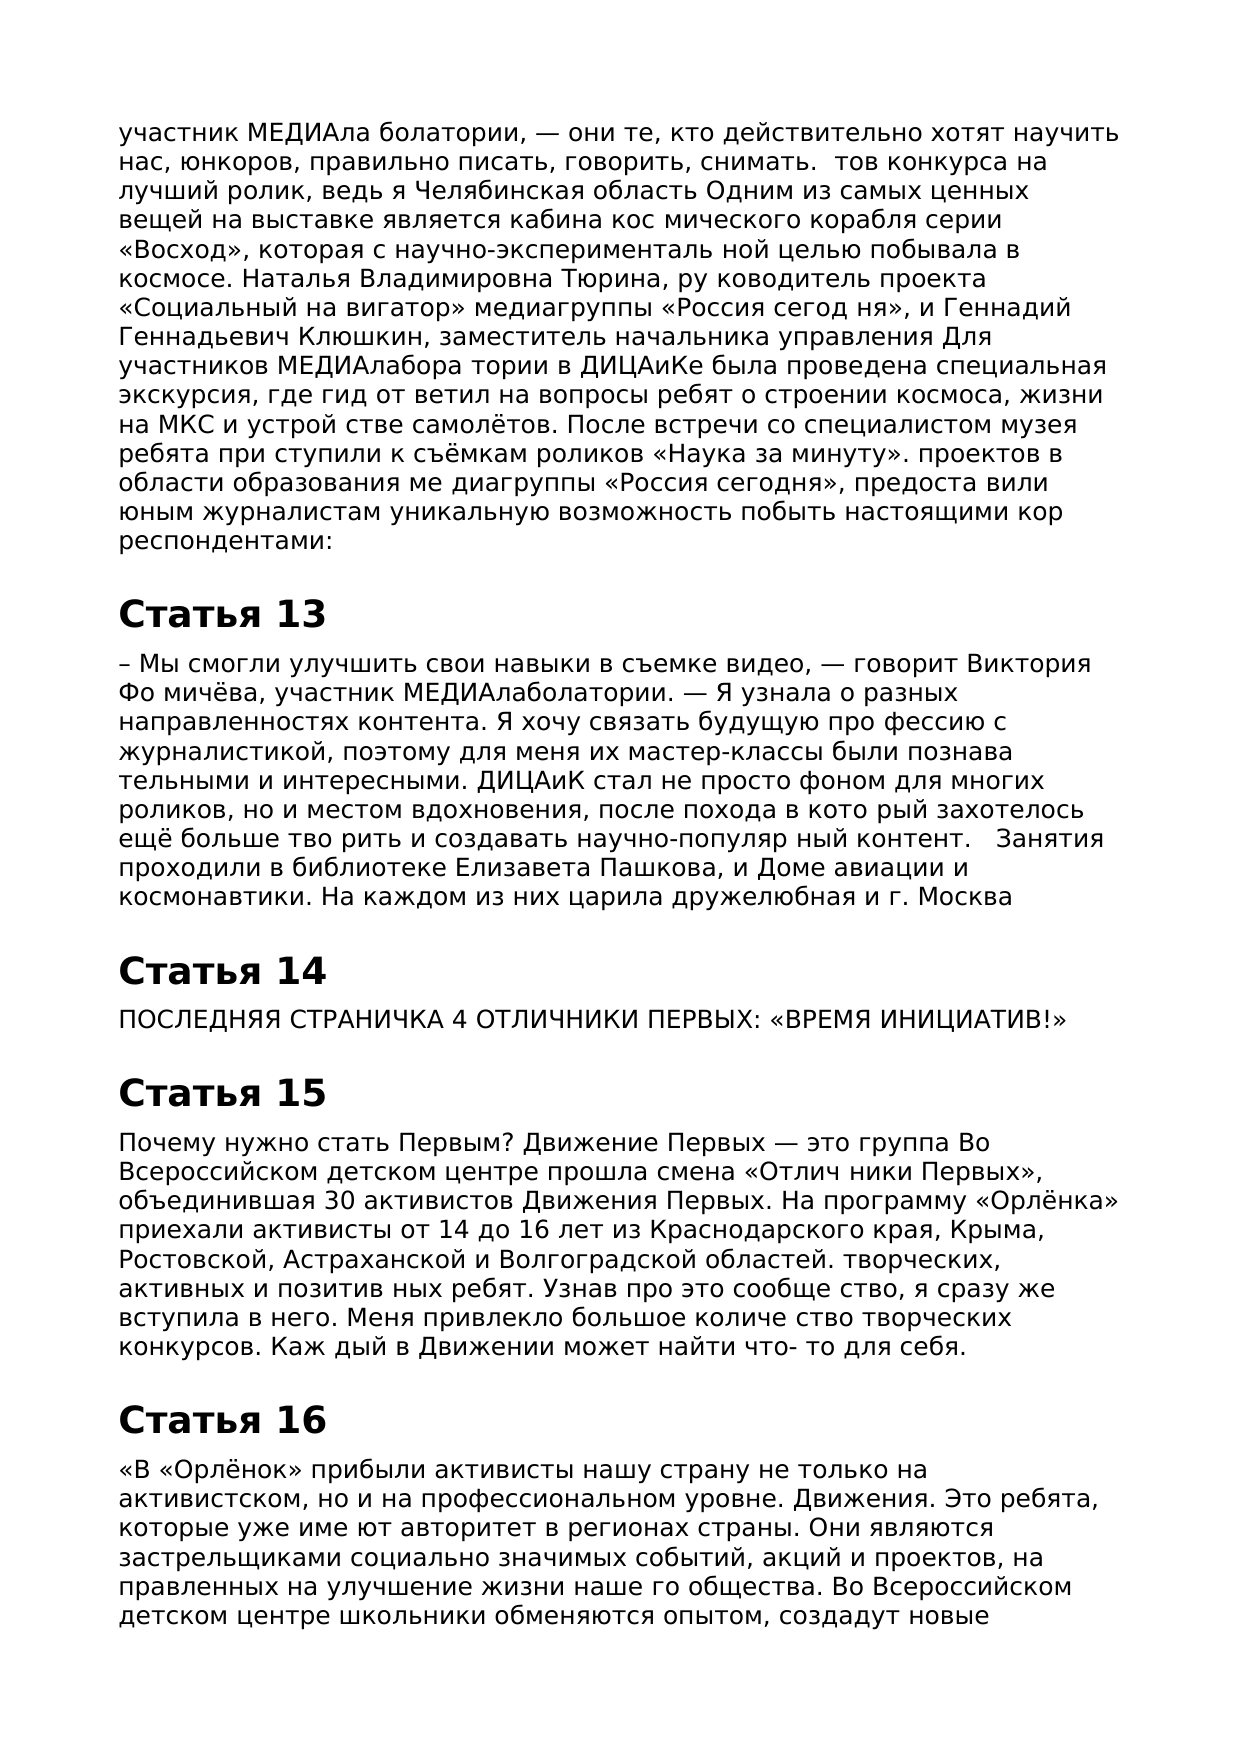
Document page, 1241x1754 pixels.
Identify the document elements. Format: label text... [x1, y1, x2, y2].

text – Мы смогли улучшить свои навыки в съемке видео, — говорит Виктория Фо­ мичёва, участник МЕДИАлаболатории. — Я узнала о разных направленностях контента. Я хочу связать будущую про­ фессию с журналистикой, поэтому для меня их мастер-классы были познава­ тельными и интересными. ДИЦАиК стал не просто фоном для многих роликов, но и местом вдохновения, после похода в кото­ рый захотелось ещё больше тво­ рить и создавать научно-популяр­ ный контент. Занятия проходили в библиотеке Елизавета Пашкова, и Доме авиации и космонавтики. На каждом из них царила дружелюбная и г. Москва [118, 649, 1122, 912]
subtitle Статья 16 [118, 1399, 1122, 1443]
text ПОСЛЕДНЯЯ СТРАНИЧКА 4 ОТЛИЧНИКИ ПЕРВЫХ: «ВРЕМЯ ИНИЦИАТИВ!» [118, 1005, 1122, 1034]
text участник МЕДИАла­ болатории, — они те, кто действительно хотят научить нас, юнкоров, правильно писать, говорить, снимать. тов конкурса на лучший ролик, ведь я Челябинская область Одним из самых ценных вещей на выставке является кабина кос­ мического корабля серии «Восход», которая с научно-эксперименталь­ ной целью побывала в космосе. Наталья Владимировна Тюрина, ру­ ководитель проекта «Социальный на­ вигатор» медиагруппы «Россия сегод­ ня», и Геннадий Геннадьевич Клюшкин, заместитель начальника управления Для участников МЕДИАлабора­ тории в ДИЦАиКе была проведена специальная экскурсия, где гид от­ ветил на вопросы ребят о строении космоса, жизни на МКС и устрой­ стве самолётов. После встречи со специалистом музея ребята при­ ступили к съёмкам роликов «Наука за минуту». проектов в области образования ме­ диагруппы «Россия сегодня», предоста­ вили юным журналистам уникальную возможность побыть настоящими кор­ респондентами: [118, 118, 1122, 556]
subtitle Статья 15 [118, 1072, 1122, 1116]
text Почему нужно стать Первым? Движение Первых — это группа Во Всероссийском детском центре прошла смена «Отлич­ ники Первых», объединившая 30 активистов Движения Первых. На программу «Орлёнка» приехали активисты от 14 до 16 лет из Краснодарского края, Крыма, Ростовской, Астраханской и Волгоградской областей. творческих, активных и позитив­ ных ребят. Узнав про это сообще­ ство, я сразу же вступила в него. Меня привлекло большое количе­ ство творческих конкурсов. Каж­ дый в Движении может найти что- то для себя. [118, 1128, 1122, 1362]
text «В «Орлёнок» прибыли активисты нашу страну не только на активистском, но и на профессиональном уровне. Движения. Это ребята, которые уже име­ ют авторитет в регионах страны. Они являются застрельщиками социально значимых событий, акций и проектов, на­ правленных на улучшение жизни наше­ го общества. Во Всероссийском детском центре школьники обменяются опытом, создадут новые [118, 1455, 1122, 1630]
subtitle Статья 14 [118, 949, 1122, 993]
subtitle Статья 13 [118, 593, 1122, 637]
